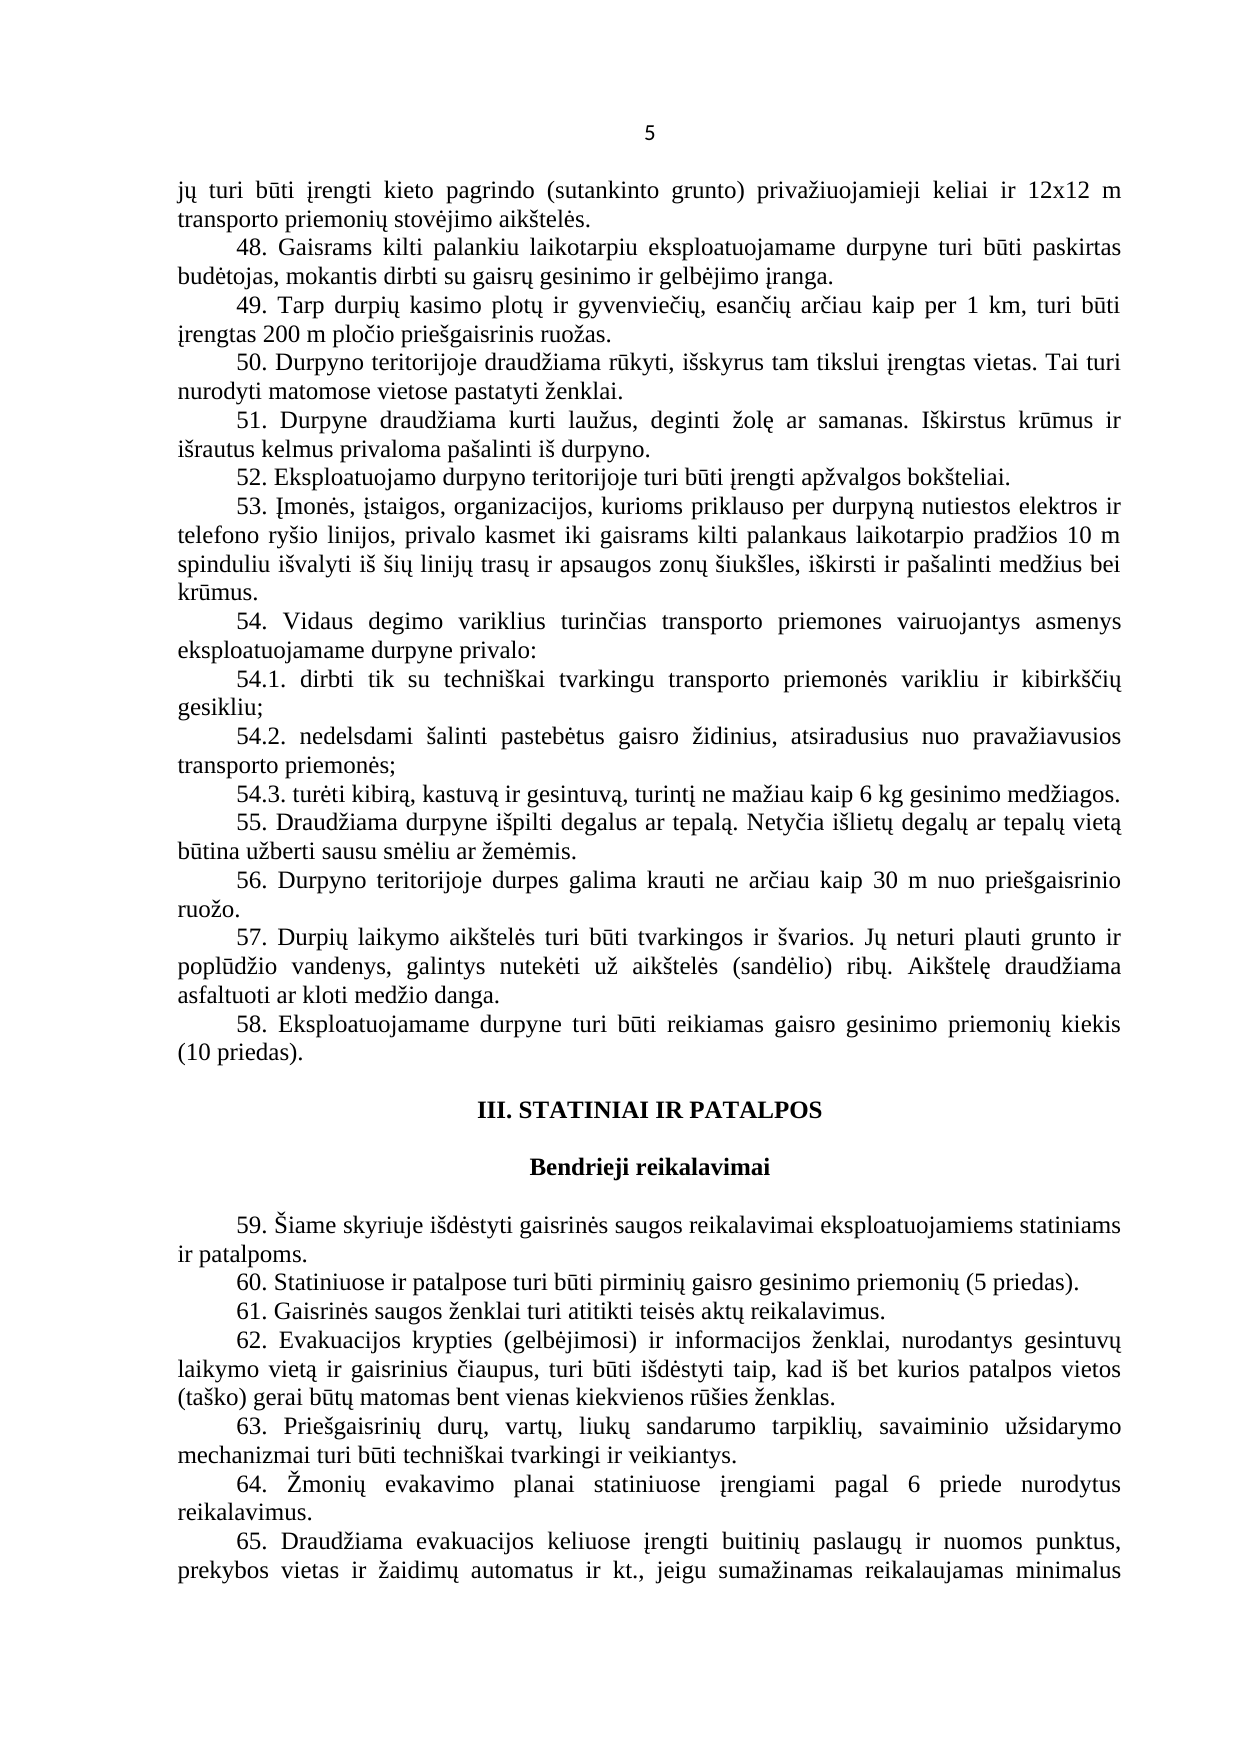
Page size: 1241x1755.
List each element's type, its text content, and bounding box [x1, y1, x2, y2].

text 48. Gaisrams kilti palankiu laikotarpiu eksploatuojamame durpyne turi būti paskirtas budėtojas, mokantis dirbti su gaisrų gesinimo ir gelbėjimo įranga. [177, 232, 1122, 290]
text jų turi būti įrengti kieto pagrindo (sutankinto grunto) privažiuojamieji keliai ir 12x12 m transporto priemonių stovėjimo aikštelės. [177, 175, 1122, 232]
text 54.1. dirbti tik su techniškai tvarkingu transporto priemonės varikliu ir kibirkščių gesikliu; [177, 664, 1122, 721]
text 57. Durpių laikymo aikštelės turi būti tvarkingos ir švarios. Jų neturi plauti grunto ir poplūdžio vandenys, galintys nutekėti už aikštelės (sandėlio) ribų. Aikštelę draudžiama asfaltuoti ar kloti medžio danga. [177, 922, 1122, 1009]
text 61. Gaisrinės saugos ženklai turi atitikti teisės aktų reikalavimus. [177, 1296, 1122, 1325]
text 50. Durpyno teritorijoje draudžiama rūkyti, išskyrus tam tikslui įrengtas vietas. Tai turi nurodyti matomose vietose pastatyti ženklai. [177, 347, 1122, 405]
text 63. Priešgaisrinių durų, vartų, liukų sandarumo tarpiklių, savaiminio užsidarymo mechanizmai turi būti techniškai tvarkingi ir veikiantys. [177, 1411, 1122, 1469]
text 54.3. turėti kibirą, kastuvą ir gesintuvą, turintį ne mažiau kaip 6 kg gesinimo medžiagos. [177, 779, 1122, 807]
text 55. Draudžiama durpyne išpilti degalus ar tepalą. Netyčia išlietų degalų ar tepalų vietą būtina užberti sausu smėliu ar žemėmis. [177, 807, 1122, 865]
text 51. Durpyne draudžiama kurti laužus, deginti žolę ar samanas. Iškirstus krūmus ir išrautus kelmus privaloma pašalinti iš durpyno. [177, 405, 1122, 462]
text 58. Eksploatuojamame durpyne turi būti reikiamas gaisro gesinimo priemonių kiekis (10 priedas). [177, 1009, 1122, 1066]
text 52. Eksploatuojamo durpyno teritorijoje turi būti įrengti apžvalgos bokšteliai. [177, 462, 1122, 491]
text 53. Įmonės, įstaigos, organizacijos, kurioms priklauso per durpyną nutiestos elektros ir telefono ryšio linijos, privalo kasmet iki gaisrams kilti palankaus laikotarpio pradžios 10 m spinduliu išvalyti iš šių linijų trasų ir apsaugos zonų šiukšles, iškirsti ir pašalinti medžius bei krūmus. [177, 491, 1122, 606]
text 49. Tarp durpių kasimo plotų ir gyvenviečių, esančių arčiau kaip per 1 km, turi būti įrengtas 200 m pločio priešgaisrinis ruožas. [177, 290, 1122, 347]
text 65. Draudžiama evakuacijos keliuose įrengti buitinių paslaugų ir nuomos punktus, prekybos vietas ir žaidimų automatus ir kt., jeigu sumažinamas reikalaujamas minimalus [177, 1526, 1122, 1584]
text 54. Vidaus degimo variklius turinčias transporto priemones vairuojantys asmenys eksploatuojamame durpyne privalo: [177, 606, 1122, 664]
text 60. Statiniuose ir patalpose turi būti pirminių gaisro gesinimo priemonių (5 priedas). [177, 1267, 1122, 1296]
text Bendrieji reikalavimai [177, 1152, 1122, 1181]
text 56. Durpyno teritorijoje durpes galima krauti ne arčiau kaip 30 m nuo priešgaisrinio ruožo. [177, 865, 1122, 922]
text 54.2. nedelsdami šalinti pastebėtus gaisro židinius, atsiradusius nuo pravažiavusios transporto priemonės; [177, 721, 1122, 779]
text III. STATINIAI IR PATALPOS [177, 1095, 1122, 1124]
text 64. Žmonių evakavimo planai statiniuose įrengiami pagal 6 priede nurodytus reikalavimus. [177, 1469, 1122, 1526]
text 59. Šiame skyriuje išdėstyti gaisrinės saugos reikalavimai eksploatuojamiems statiniams ir patalpoms. [177, 1210, 1122, 1267]
text 62. Evakuacijos krypties (gelbėjimosi) ir informacijos ženklai, nurodantys gesintuvų laikymo vietą ir gaisrinius čiaupus, turi būti išdėstyti taip, kad iš bet kurios patalpos vietos (taško) gerai būtų matomas bent vienas kiekvienos rūšies ženklas. [177, 1325, 1122, 1411]
